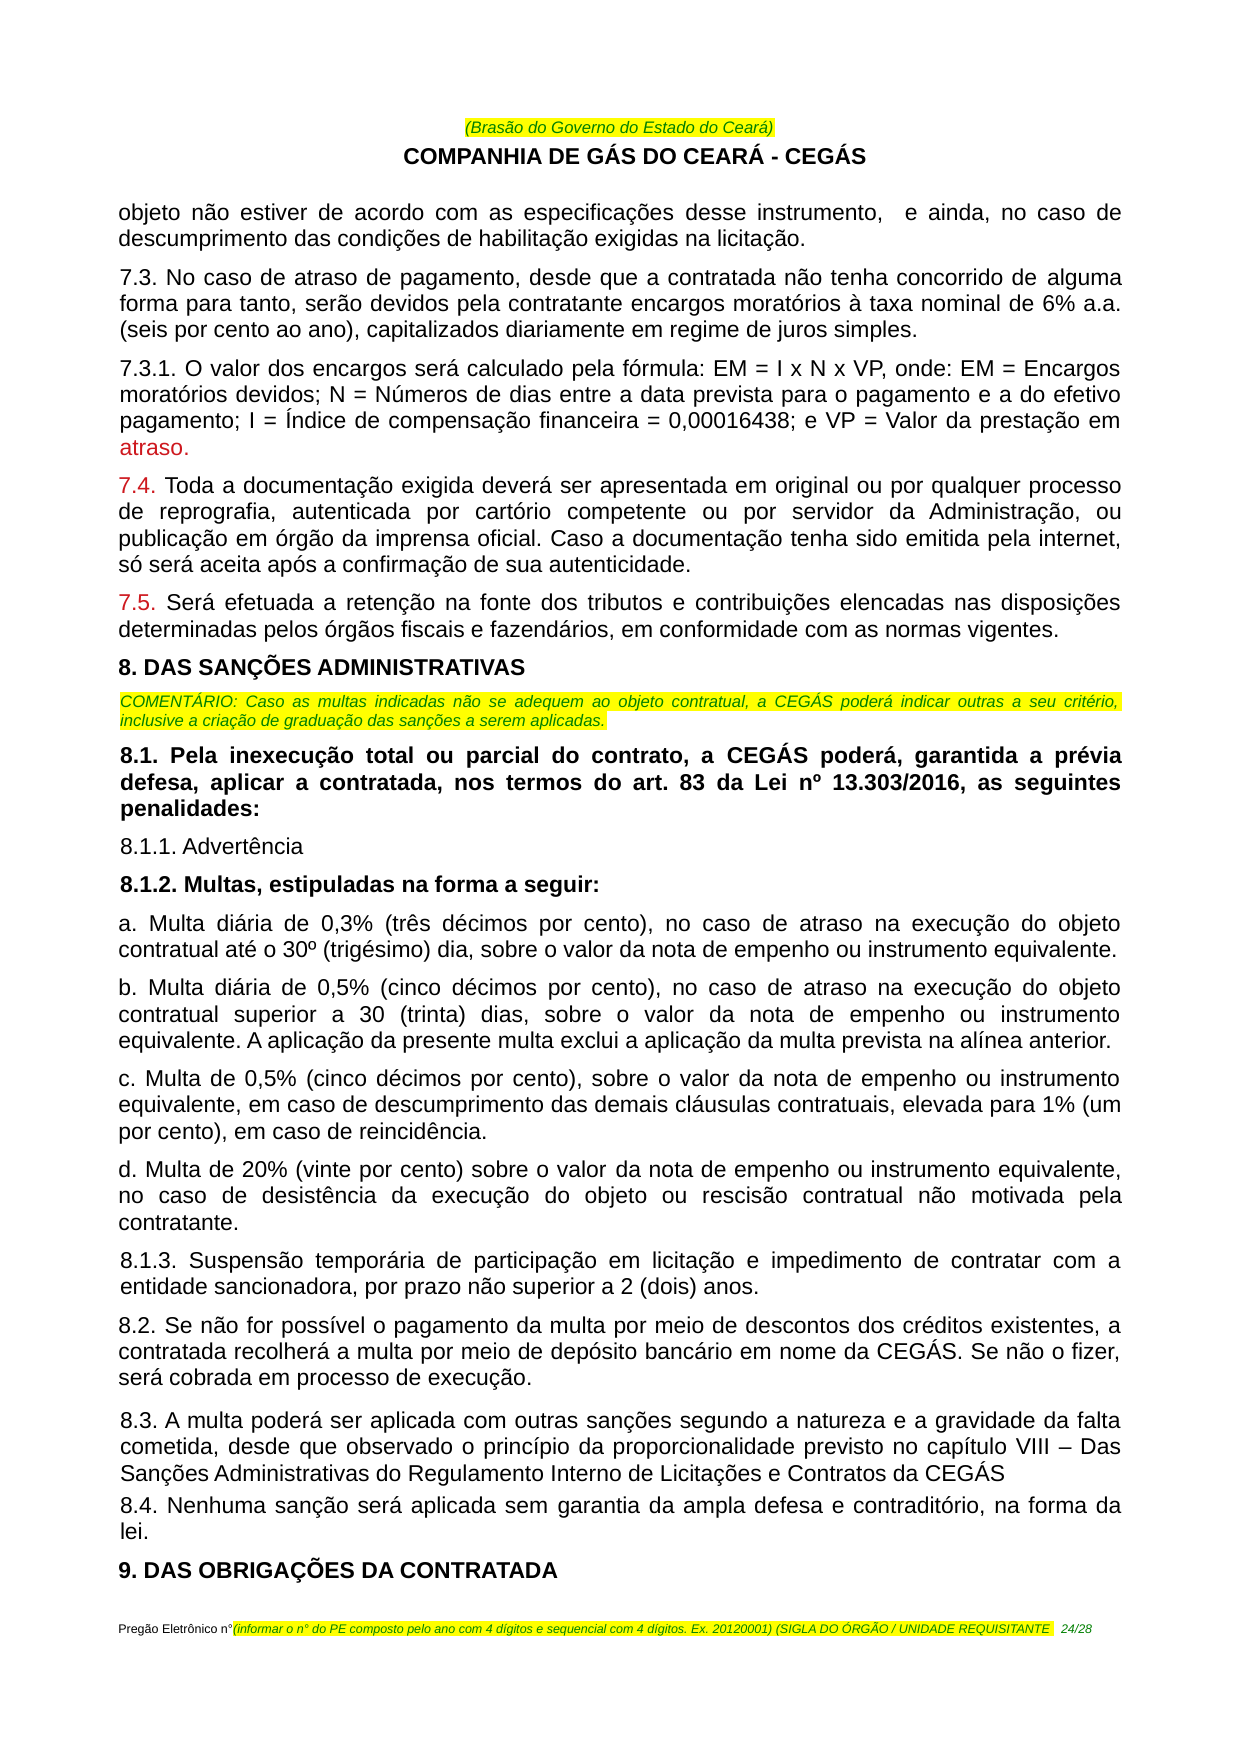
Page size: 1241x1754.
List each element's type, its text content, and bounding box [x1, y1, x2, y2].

text objeto não estiver de acordo com as especificações desse instrumento, e ainda, no caso de descumprimento das condições de habilitação exigidas na licitação. [118, 199, 1122, 252]
text 7.4. Toda a documentação exigida deverá ser apresentada em original ou por qualquer processo de reprografia, autenticada por cartório competente ou por servidor da Administração, ou publicação em órgão da imprensa oficial. Caso a documentação tenha sido emitida pela internet, só será aceita após a confirmação de sua autenticidade. [118, 472, 1122, 577]
text 7.5. Será efetuada a retenção na fonte dos tributos e contribuições elencadas nas disposições determinadas pelos órgãos fiscais e fazendários, em conformidade com as normas vigentes. [118, 589, 1122, 642]
text 8. DAS SANÇÕES ADMINISTRATIVAS [118, 654, 1122, 680]
text 8.3. A multa poderá ser aplicada com outras sanções segundo a natureza e a gravidade da falta cometida, desde que observado o princípio da proporcionalidade previsto no capítulo VIII – Das Sanções Administrativas do Regulamento Interno de Licitações e Contratos da CEGÁS [120, 1407, 1122, 1486]
text 8.1.3. Suspensão temporária de participação em licitação e impedimento de contratar com a entidade sancionadora, por prazo não superior a 2 (dois) anos. [120, 1247, 1122, 1300]
text 7.3.1. O valor dos encargos será calculado pela fórmula: EM = I x N x VP, onde: EM = Encargos moratórios devidos; N = Números de dias entre a data prevista para o pagamento e a do efetivo pagamento; I = Índice de compensação financeira = 0,00016438; e VP = Valor da prestação em atraso. [119, 354, 1122, 460]
text 8.2. Se não for possível o pagamento da multa por meio de descontos dos créditos existentes, a contratada recolherá a multa por meio de depósito bancário em nome da CEGÁS. Se não o fizer, será cobrada em processo de execução. [118, 1312, 1122, 1391]
text 8.1.2. Multas, estipuladas na forma a seguir: [120, 871, 1122, 898]
text 8.1.1. Advertência [120, 833, 1122, 859]
text 8.1. Pela inexecução total ou parcial do contrato, a CEGÁS poderá, garantida a prévia defesa, aplicar a contratada, nos termos do art. 83 da Lei nº 13.303/2016, as seguintes penalidades: [120, 742, 1122, 821]
list b. Multa diária de 0,5% (cinco décimos por cento), no caso de atraso na execução do objeto contratual superior a 30 (trinta) dias, sobre o valor da nota de empenho ou instrumento equivalente. A aplicação da presente multa exclui a aplicação da multa prevista na alínea anterior. [118, 974, 1122, 1053]
text 9. DAS OBRIGAÇÕES DA CONTRATADA [118, 1557, 1122, 1583]
list a. Multa diária de 0,3% (três décimos por cento), no caso de atraso na execução do objeto contratual até o 30º (trigésimo) dia, sobre o valor da nota de empenho ou instrumento equivalente. [118, 909, 1122, 962]
text 8.4. Nenhuma sanção será aplicada sem garantia da ampla defesa e contraditório, na forma da lei. [120, 1492, 1122, 1545]
text COMENTÁRIO: Caso as multas indicadas não se adequem ao objeto contratual, a CEGÁS poderá indicar outras a seu critério, inclusive a criação de graduação das sanções a serem aplicadas. [120, 692, 1122, 730]
list c. Multa de 0,5% (cinco décimos por cento), sobre o valor da nota de empenho ou instrumento equivalente, em caso de descumprimento das demais cláusulas contratuais, elevada para 1% (um por cento), em caso de reincidência. [118, 1065, 1122, 1144]
list d. Multa de 20% (vinte por cento) sobre o valor da nota de empenho ou instrumento equivalente, no caso de desistência da execução do objeto ou rescisão contratual não motivada pela contratante. [118, 1156, 1122, 1235]
text 7.3. No caso de atraso de pagamento, desde que a contratada não tenha concorrido de alguma forma para tanto, serão devidos pela contratante encargos moratórios à taxa nominal de 6% a.a. (seis por cento ao ano), capitalizados diariamente em regime de juros simples. [119, 264, 1122, 343]
